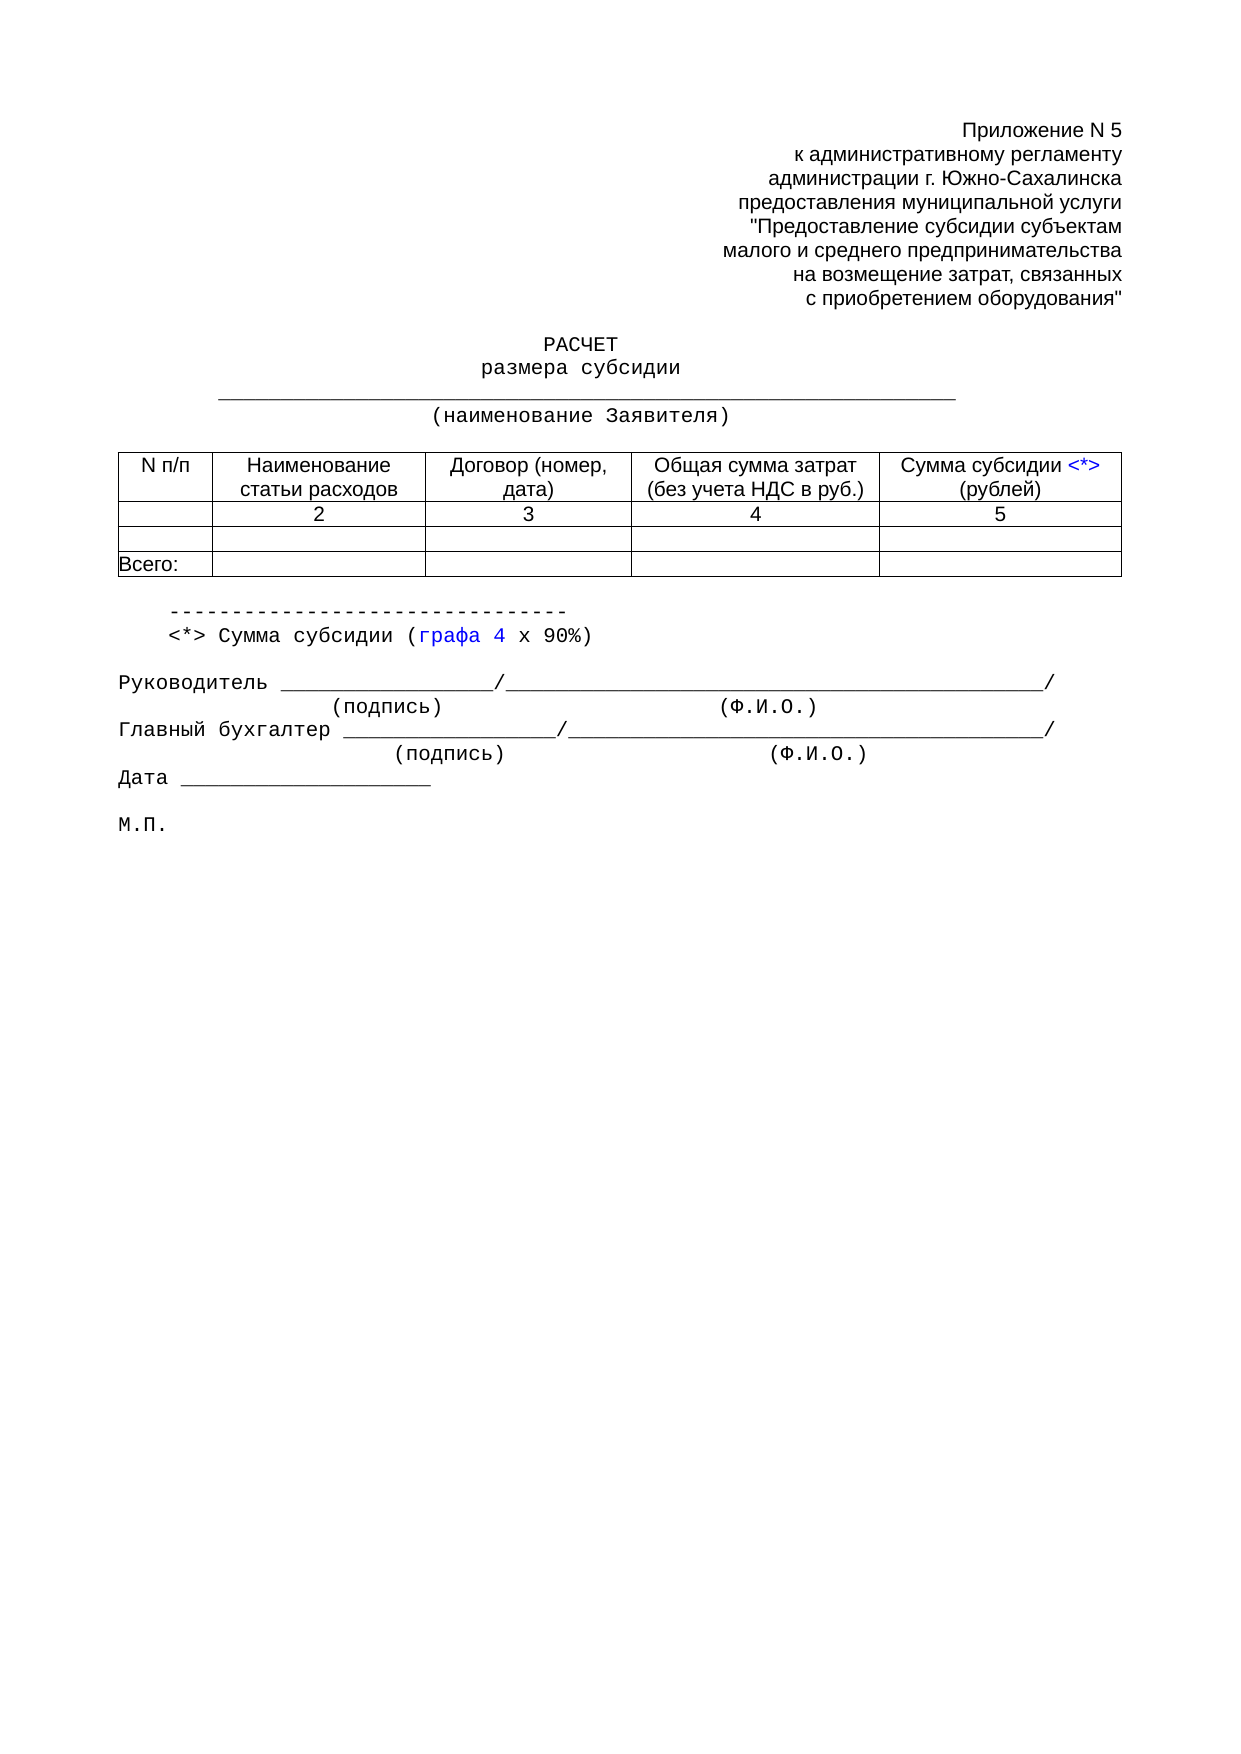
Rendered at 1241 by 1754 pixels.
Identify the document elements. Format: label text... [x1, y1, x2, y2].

text размера субсидии [118, 357, 1122, 381]
text "Предоставление субсидии субъектам [118, 214, 1122, 238]
table_cell [632, 527, 879, 551]
table_cell 2 [213, 502, 425, 526]
table_cell [213, 552, 425, 576]
subtitle Приложение N 5 [118, 118, 1122, 142]
table_cell 5 [880, 502, 1121, 526]
text Руководитель _________________/___________________________________________/ [118, 672, 1122, 696]
text РАСЧЕТ [118, 334, 1122, 357]
text <*> Сумма субсидии (графа 4 x 90%) [118, 625, 1122, 648]
table_cell [426, 552, 631, 576]
text ___________________________________________________________ [118, 381, 1122, 405]
text с приобретением оборудования" [118, 286, 1122, 310]
table_cell [119, 502, 212, 526]
table_header Сумма субсидии <*> (рублей) [880, 453, 1121, 501]
table_cell Всего: [119, 552, 212, 576]
text -------------------------------- [118, 601, 1122, 625]
text малого и среднего предпринимательства [118, 238, 1122, 262]
text администрации г. Южно-Сахалинска [118, 166, 1122, 190]
text Дата ____________________ [118, 767, 1122, 790]
table_cell 4 [632, 502, 879, 526]
table_cell [632, 552, 879, 576]
text на возмещение затрат, связанных [118, 262, 1122, 286]
table_header Наименование статьи расходов [213, 453, 425, 501]
text М.П. [118, 814, 1122, 838]
table_cell [119, 527, 212, 551]
table_header N п/п [119, 453, 212, 501]
text Главный бухгалтер _________________/______________________________________/ [118, 719, 1122, 743]
table_cell [213, 527, 425, 551]
text (подпись) (Ф.И.О.) [118, 743, 1122, 767]
text (подпись) (Ф.И.О.) [118, 696, 1122, 719]
table_header Общая сумма затрат (без учета НДС в руб.) [632, 453, 879, 501]
table_cell [880, 552, 1121, 576]
table_cell [880, 527, 1121, 551]
table_header Договор (номер, дата) [426, 453, 631, 501]
text предоставления муниципальной услуги [118, 190, 1122, 214]
table_cell [426, 527, 631, 551]
text к административному регламенту [118, 142, 1122, 166]
text (наименование Заявителя) [118, 405, 1122, 428]
table_cell 3 [426, 502, 631, 526]
